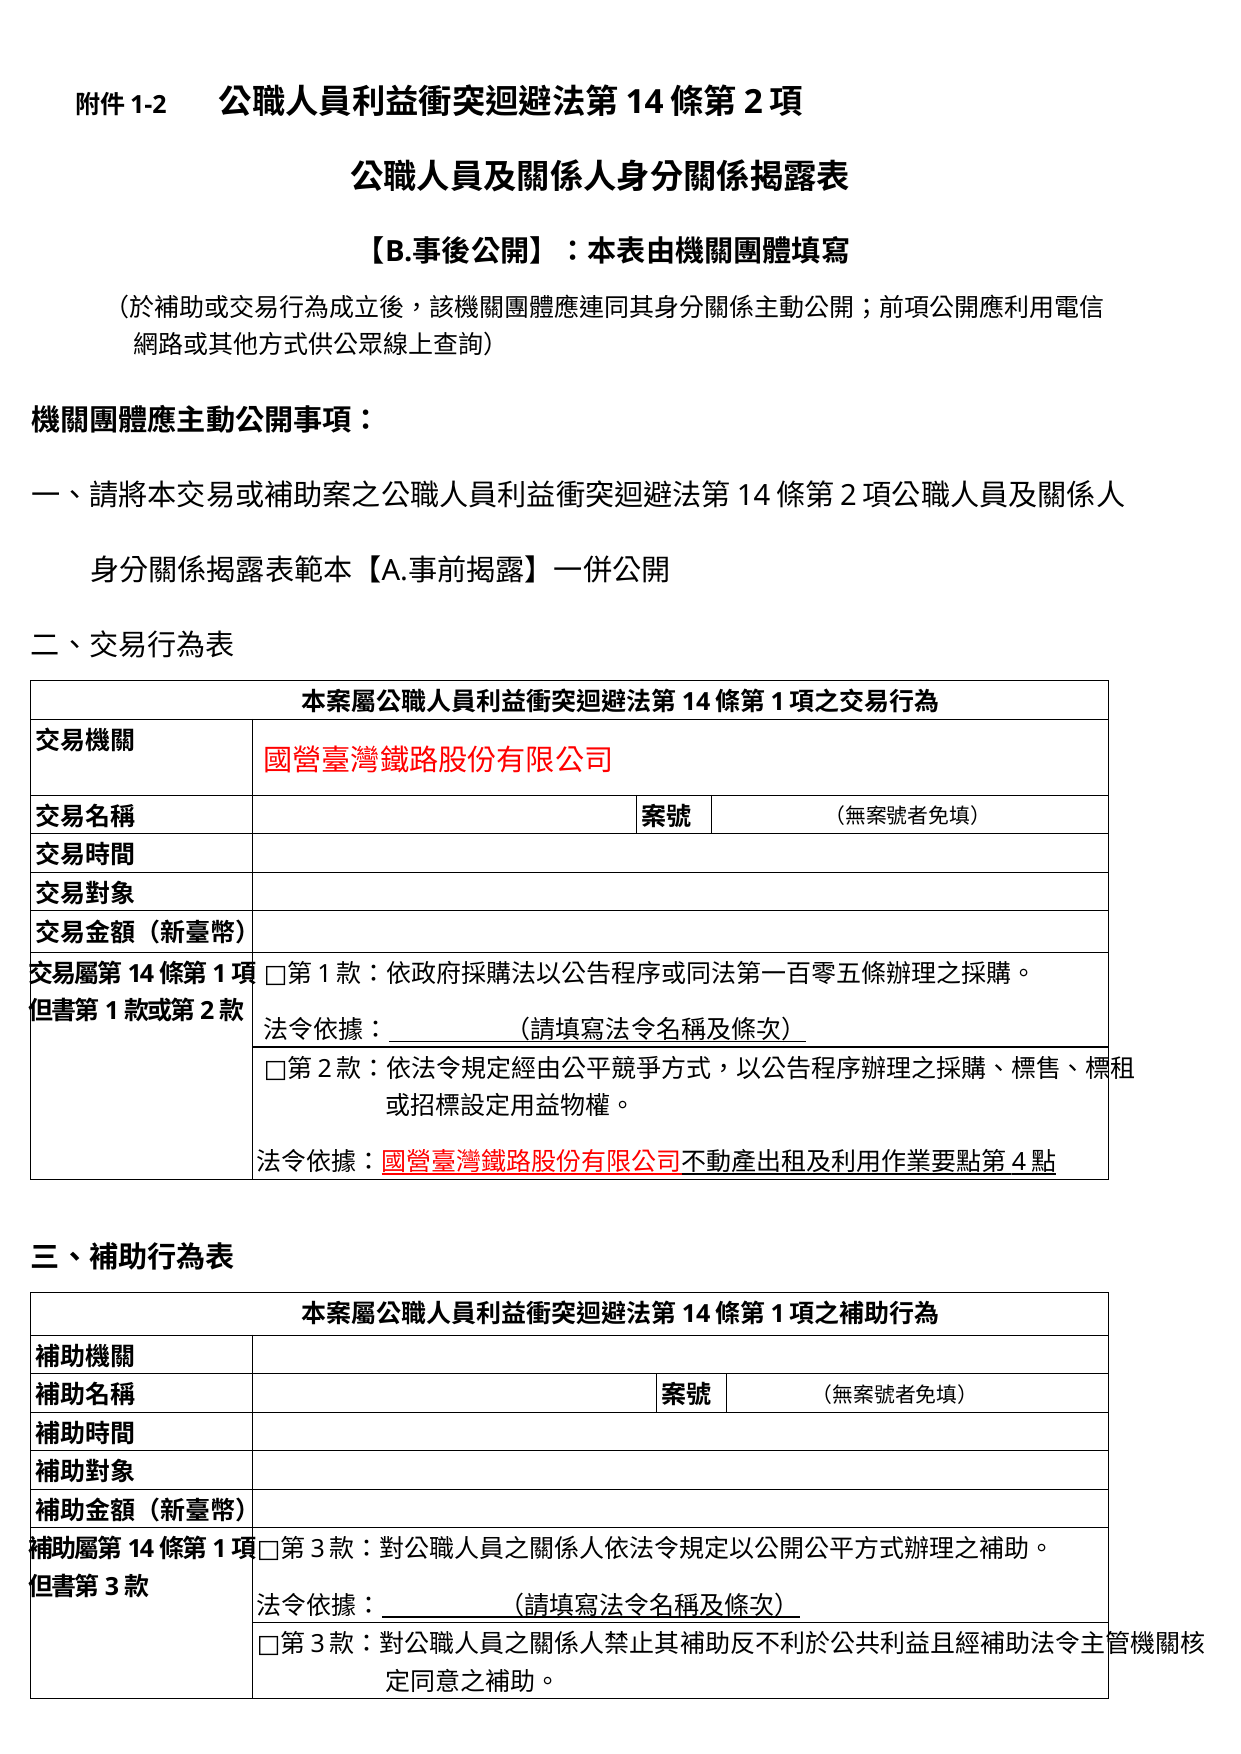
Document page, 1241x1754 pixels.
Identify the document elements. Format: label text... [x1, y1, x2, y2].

table_cell □第2款：依法令規定經由公平競爭方式，以公告程序辦理之採購、標售、標租或招標設定用益物權。 法令依據：國營臺灣鐵路股份有限公司不動產出租及利用作業要點第4點 [253, 1048, 1108, 1179]
text 三、補助行為表 [30, 1217, 1234, 1292]
table_cell [253, 1336, 1108, 1373]
table_cell [253, 834, 1108, 872]
table_cell □第1款：依政府採購法以公告程序或同法第一百零五條辦理之採購。 法令依據： （請填寫法令名稱及條次） [253, 953, 1108, 1046]
table_cell 交易金額（新臺幣） [31, 911, 252, 952]
text （於補助或交易行為成立後，該機關團體應連同其身分關係主動公開；前項公開應利用電信網路或其他方式供公眾線上查詢） [104, 286, 1125, 361]
table_cell 交易時間 [31, 834, 252, 872]
table_cell 補助名稱 [31, 1374, 252, 1412]
table_cell 交易機關 [31, 720, 252, 795]
table_cell 案號 [657, 1374, 726, 1412]
table_cell [253, 1490, 1108, 1527]
table_cell 交易屬第14條第1項 但書第1款或第2款 [31, 953, 252, 1179]
table_cell □第3款：對公職人員之關係人依法令規定以公開公平方式辦理之補助。 法令依據： （請填寫法令名稱及條次） [253, 1528, 1108, 1622]
table_cell （無案號者免填） [712, 796, 1108, 833]
table_cell 交易對象 [31, 873, 252, 910]
text 一、請將本交易或補助案之公職人員利益衝突迴避法第14條第2項公職人員及關係人身分關係揭露表範本【A.事前揭露】一併公開 [31, 455, 1125, 605]
table_cell [253, 1413, 1108, 1450]
table_cell 補助屬第14條第1項 但書第3款 [31, 1528, 252, 1698]
table_cell 案號 [637, 796, 711, 833]
text 二、交易行為表 [30, 605, 1234, 680]
text 機關團體應主動公開事項： [31, 380, 1234, 455]
table_cell 補助金額（新臺幣） [31, 1490, 252, 1527]
table_cell □第3款：對公職人員之關係人禁止其補助反不利於公共利益且經補助法令主管機關核定同意之補助。 補助法令依據： （請填寫法令名稱及條次） 核定之補助法令主管機關： 補助法令主管機關之核定文號： 補助法令主管機關核定同意之理由： [253, 1623, 1108, 1698]
table_cell 補助時間 [31, 1413, 252, 1450]
table_cell 交易名稱 [31, 796, 252, 833]
table_cell [253, 1451, 1108, 1489]
table_header 本案屬公職人員利益衝突迴避法第14條第1項之補助行為 [31, 1293, 1108, 1334]
table_cell 補助對象 [31, 1451, 252, 1489]
table_cell （無案號者免填） [727, 1374, 1108, 1412]
table_cell [253, 1374, 656, 1412]
text 【B.事後公開】：本表由機關團體填寫 [0, 211, 1234, 286]
table_header 本案屬公職人員利益衝突迴避法第14條第1項之交易行為 [31, 681, 1108, 719]
table_cell 國營臺灣鐵路股份有限公司 [253, 720, 1108, 795]
text 附件1-2 公職人員利益衝突迴避法第14條第2項 [75, 61, 1125, 136]
table_cell 補助機關 [31, 1336, 252, 1373]
table_cell [253, 873, 1108, 910]
text 公職人員及關係人身分關係揭露表 [75, 136, 1125, 211]
table_cell [253, 911, 1108, 952]
table_cell [253, 796, 636, 833]
